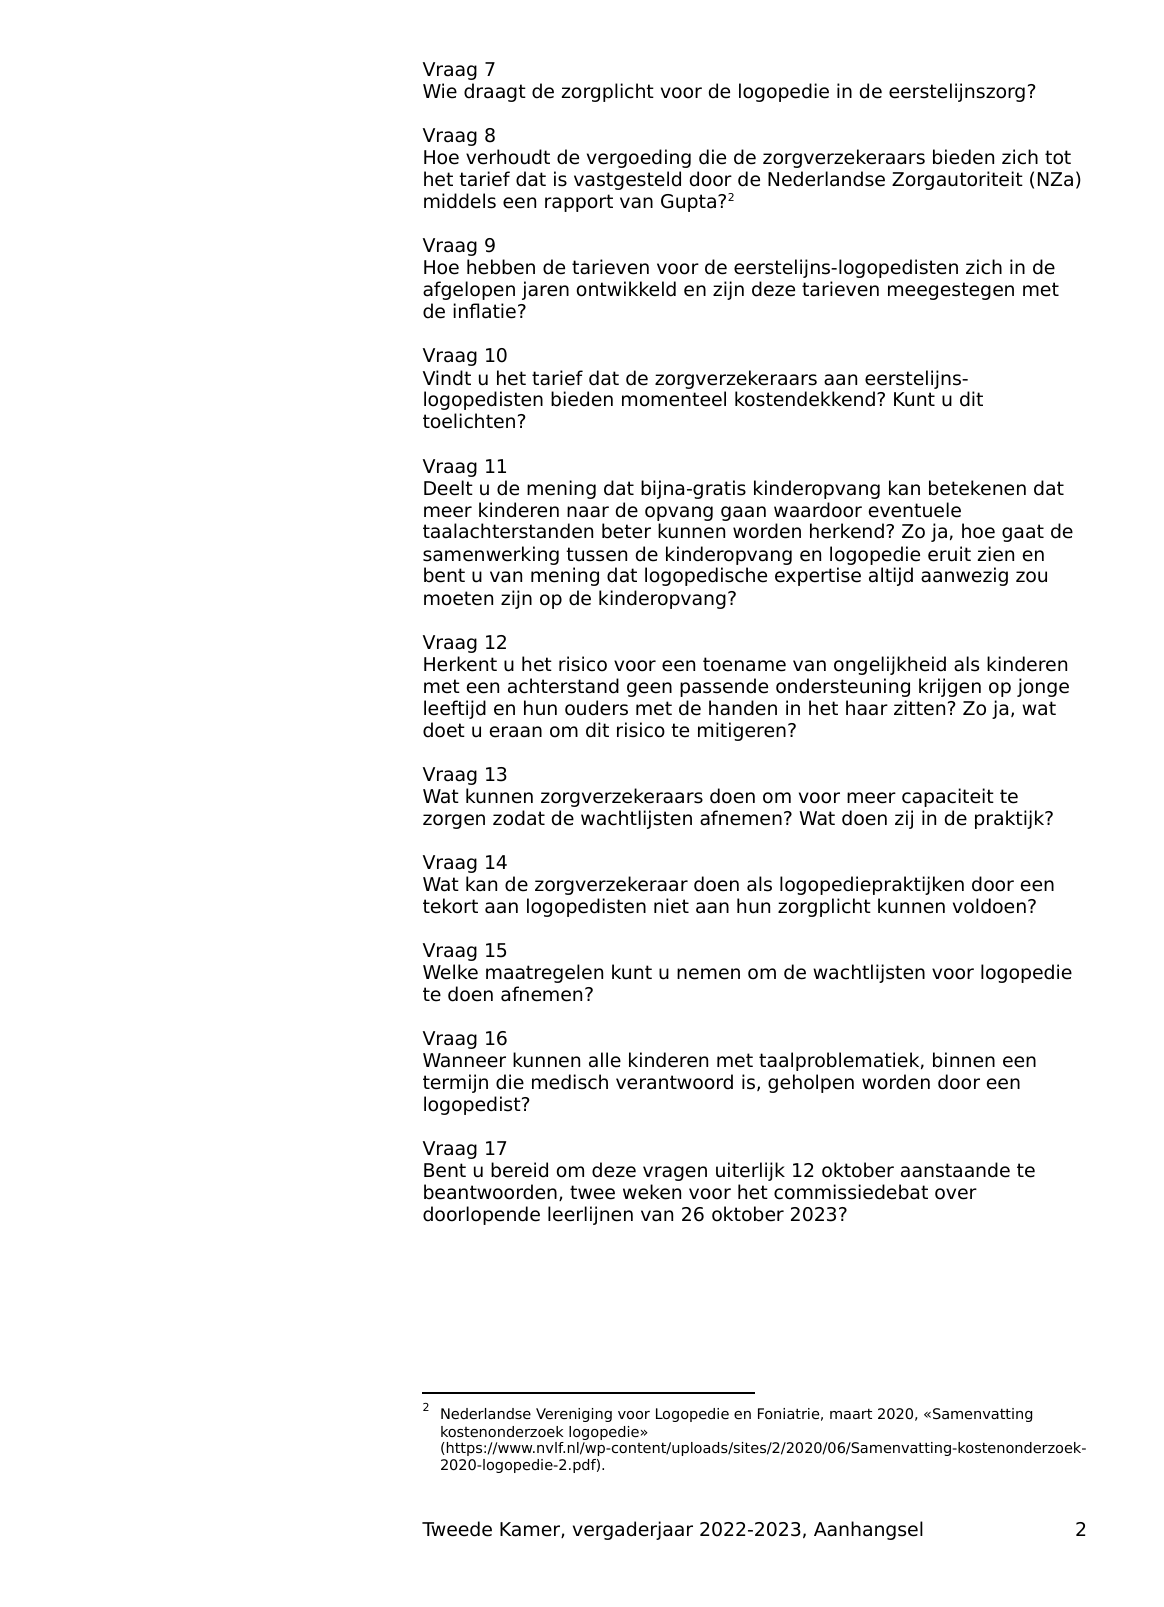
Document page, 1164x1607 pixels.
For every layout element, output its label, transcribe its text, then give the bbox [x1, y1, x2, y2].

text Vindt u het tarief dat de zorgverzekeraars aan eerstelijns-logopedisten bieden momenteel kostendekkend? Kunt u dit toelichten? [422, 367, 1087, 433]
text Bent u bereid om deze vragen uiterlijk 12 oktober aanstaande te beantwoorden, twee weken voor het commissiedebat over doorlopende leerlijnen van 26 oktober 2023? [422, 1160, 1087, 1226]
text Wat kan de zorgverzekeraar doen als logopediepraktijken door een tekort aan logopedisten niet aan hun zorgplicht kunnen voldoen? [422, 874, 1087, 918]
text Vraag 8 [422, 125, 1087, 147]
text Vraag 13 [422, 764, 1087, 786]
text Vraag 11 [422, 456, 1087, 477]
text Hoe verhoudt de vergoeding die de zorgverzekeraars bieden zich tot het tarief dat is vastgesteld door de Nederlandse Zorgautoriteit (NZa) middels een rapport van Gupta? [422, 147, 1087, 213]
text Herkent u het risico voor een toename van ongelijkheid als kinderen met een achterstand geen passende ondersteuning krijgen op jonge leeftijd en hun ouders met de handen in het haar zitten? Zo ja, wat doet u eraan om dit risico te mitigeren? [422, 653, 1087, 741]
text Vraag 16 [422, 1028, 1087, 1050]
text Wanneer kunnen alle kinderen met taalproblematiek, binnen een termijn die medisch verantwoord is, geholpen worden door een logopedist? [422, 1050, 1087, 1116]
text Vraag 7 [422, 59, 1087, 81]
text Hoe hebben de tarieven voor de eerstelijns-logopedisten zich in de afgelopen jaren ontwikkeld en zijn deze tarieven meegestegen met de inflatie? [422, 257, 1087, 323]
text Vraag 15 [422, 940, 1087, 962]
text Vraag 10 [422, 345, 1087, 367]
text Vraag 12 [422, 632, 1087, 653]
text Wat kunnen zorgverzekeraars doen om voor meer capaciteit te zorgen zodat de wachtlijsten afnemen? Wat doen zij in de praktijk? [422, 786, 1087, 829]
text Vraag 14 [422, 852, 1087, 874]
text Vraag 9 [422, 235, 1087, 257]
text Nederlandse Vereniging voor Logopedie en Foniatrie, maart 2020, «Samenvatting kostenonderzoek logopedie» (https://www.nvlf.nl/wp-content/uploads/sites/2/2020/06/Samenvatting-kostenonderzoek-2020-logopedie-2.pdf). [422, 1402, 1087, 1474]
text Welke maatregelen kunt u nemen om de wachtlijsten voor logopedie te doen afnemen? [422, 962, 1087, 1006]
text Wie draagt de zorgplicht voor de logopedie in de eerstelijnszorg? [422, 81, 1087, 103]
text Vraag 17 [422, 1138, 1087, 1160]
text Deelt u de mening dat bijna-gratis kinderopvang kan betekenen dat meer kinderen naar de opvang gaan waardoor eventuele taalachterstanden beter kunnen worden herkend? Zo ja, hoe gaat de samenwerking tussen de kinderopvang en logopedie eruit zien en bent u van mening dat logopedische expertise altijd aanwezig zou moeten zijn op de kinderopvang? [422, 477, 1087, 609]
